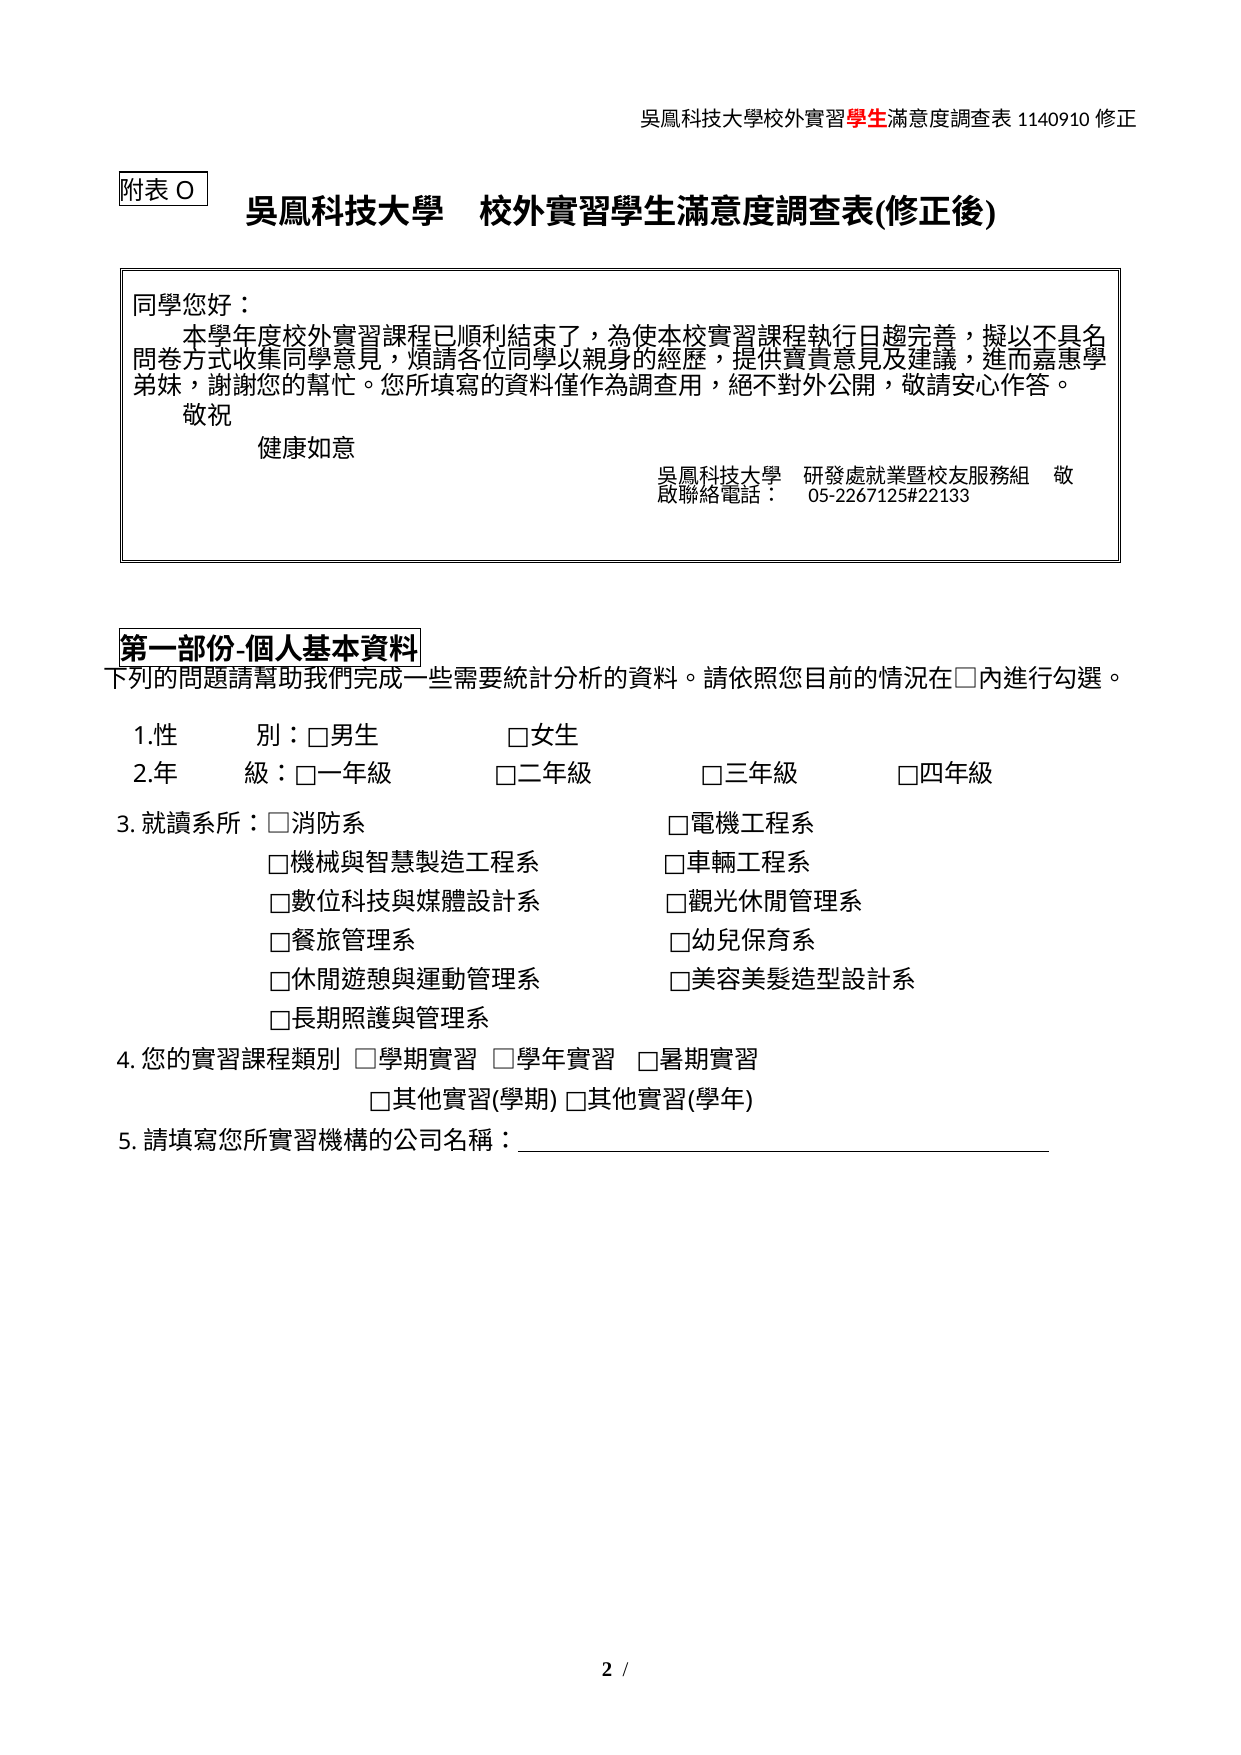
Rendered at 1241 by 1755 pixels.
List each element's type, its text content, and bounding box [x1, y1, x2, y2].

text □餐旅管理系 □幼兒保育系 [268, 921, 1152, 957]
text 第一部份-個人基本資料 [120, 629, 420, 666]
table_cell □三年級 [618, 752, 830, 792]
text 吳鳳科技大學 研發處就業暨校友服務組 敬啟聯絡電話： 05-2267125#22133 [658, 466, 1092, 508]
table_cell □四年級 [830, 752, 996, 792]
text □機械與智慧製造工程系 □車輛工程系 [88, 843, 812, 879]
list 就讀系所：□消防系 □電機工程系 [88, 803, 816, 840]
text 附表 O [120, 173, 207, 205]
table_cell 2.年 [114, 752, 194, 792]
table_header 別：□男生 [194, 704, 417, 752]
text □長期照護與管理系 [268, 999, 1152, 1035]
text 吳鳯科技大學校外實習學生滿意度調查表 1140910 修正 [640, 106, 1143, 132]
list 您的實習課程類別 □學期實習 □學年實習 □暑期實習 [88, 1039, 761, 1076]
text 下列的問題請幫助我們完成一些需要統計分析的資料。請依照您目前的情況在□內進行勾選。 [103, 629, 1152, 694]
table_header 1.性 [114, 704, 194, 752]
text □數位科技與媒體設計系 □觀光休閒管理系 [268, 882, 1152, 918]
text 敬祝 [183, 401, 1118, 431]
text 健康如意 [258, 431, 1118, 464]
text 吳鳯科技大學 校外實習學生滿意度調查表(修正後) [90, 172, 1152, 233]
text 同學您好： [133, 283, 1118, 322]
table_header [618, 704, 996, 752]
text 本學年度校外實習課程已順利結束了，為使本校實習課程執行日趨完善，擬以不具名問卷方式收集同學意見，煩請各位同學以親身的經歷，提供寶貴意見及建議，進而嘉惠學弟妹，謝謝您的幫忙。您所填寫的資料僅作為調查用，絕不對外公開，敬請安心作答。 [133, 325, 1108, 401]
table_cell 級：□一年級 [194, 752, 417, 792]
text □其他實習(學期) □其他實習(學年) [88, 1080, 754, 1116]
text □休閒遊憩與運動管理系 □美容美髮造型設計系 [268, 960, 1152, 996]
table_header □女生 [418, 704, 617, 752]
list 請填寫您所實習機構的公司名稱： [118, 1120, 1152, 1156]
table_cell □二年級 [418, 752, 617, 792]
